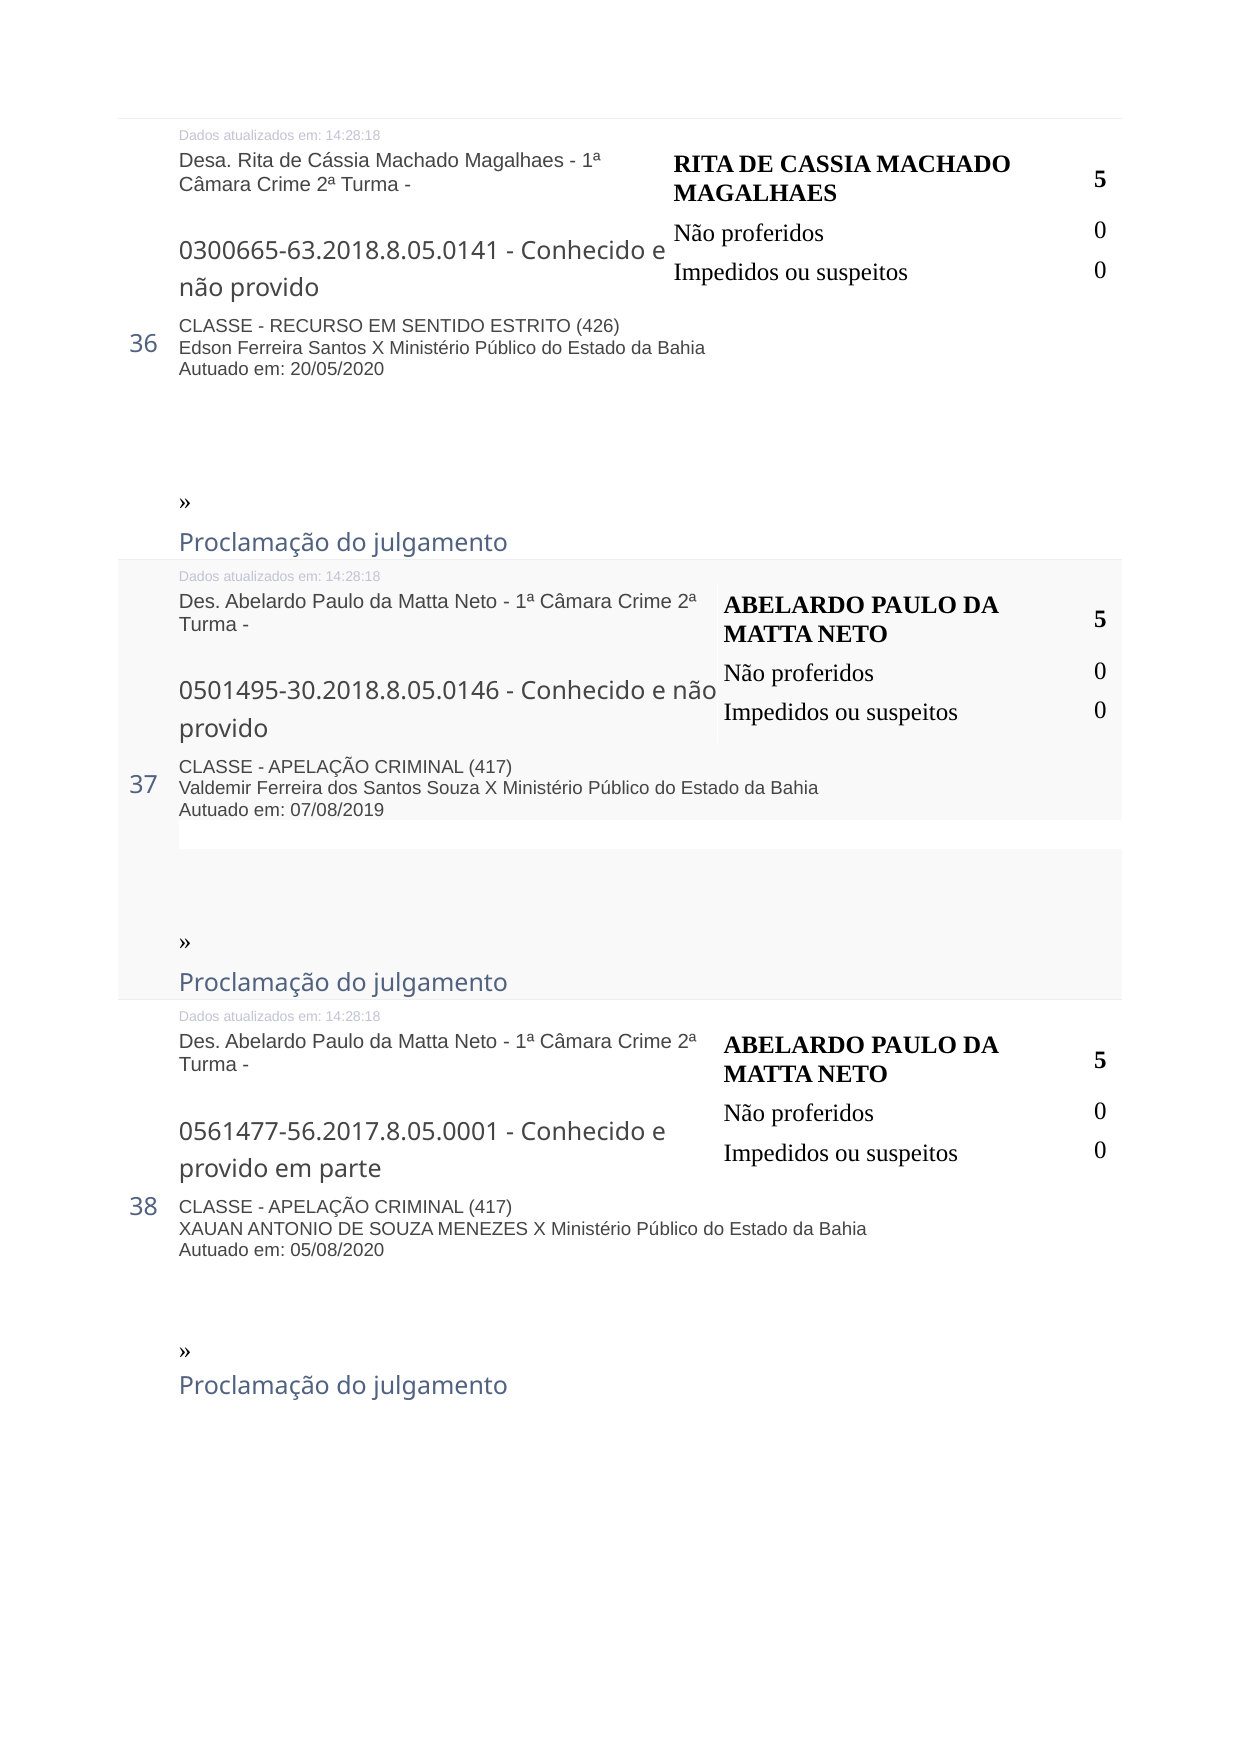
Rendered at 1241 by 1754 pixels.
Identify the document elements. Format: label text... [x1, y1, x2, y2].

table_cell Des. Abelardo Paulo da Matta Neto - 1ª Câmara Crime 2ª Turma - 0561477-56.2017.8.05.0001 - Conhecido e provido em parte CLASSE - APELAÇÃO CRIMINAL (417) XAUAN ANTONIO DE SOUZA MENEZES X Ministério Público do Estado da Bahia Autuado em: 05/08/2020 [179, 1025, 1122, 1261]
table_cell Impedidos ou suspeitos [720, 690, 1091, 729]
table_cell 0 [1091, 1091, 1119, 1130]
table_cell 0 [1091, 210, 1119, 249]
table_cell Impedidos ou suspeitos [720, 1130, 1091, 1169]
table_cell » Proclamação do julgamento [179, 1289, 1122, 1402]
table_cell [1091, 1170, 1119, 1180]
table_cell Dados atualizados em: 14:28:18 [179, 1000, 1122, 1024]
table_header 5 [1091, 587, 1119, 650]
table_cell [169, 560, 179, 999]
table_header [668, 144, 1122, 302]
table_header RITA DE CASSIA MACHADO MAGALHAES [670, 147, 1091, 210]
table_cell [1091, 729, 1119, 740]
table_cell 37 [118, 560, 169, 999]
table_cell 36 [118, 119, 169, 558]
table_cell Não proferidos [670, 210, 1091, 249]
table_cell Não proferidos [720, 650, 1091, 690]
table_cell [720, 1170, 1091, 1180]
table_cell [720, 729, 1091, 740]
table_cell [169, 1000, 179, 1402]
table_cell 0 [1091, 1130, 1119, 1169]
table_header 5 [1091, 147, 1119, 210]
table_header ABELARDO PAULO DA MATTA NETO [720, 587, 1091, 650]
table_header 5 [1091, 1028, 1119, 1091]
table_cell [1091, 289, 1119, 299]
table_header ABELARDO PAULO DA MATTA NETO [720, 1028, 1091, 1091]
table_cell Impedidos ou suspeitos [670, 249, 1091, 289]
table_cell 0 [1091, 690, 1119, 729]
table_header [718, 1025, 1122, 1183]
table_cell » Proclamação do julgamento [179, 408, 1122, 558]
table_cell Dados atualizados em: 14:28:18 Des. Abelardo Paulo da Matta Neto - 1ª Câmara Crime 2ª Turma - 0501495-30.2018.8.05.0146 - Conhecido e não provido CLASSE - APELAÇÃO CRIMINAL (417) Valdemir Ferreira dos Santos Souza X Ministério Público do Estado da Bahia Autuado em: 07/08/2019 [179, 560, 1122, 820]
table_cell Não proferidos [720, 1091, 1091, 1130]
table_cell 0 [1091, 249, 1119, 289]
table_header [718, 584, 1122, 743]
table_cell » Proclamação do julgamento [179, 849, 1122, 999]
table_cell Dados atualizados em: 14:28:18 Desa. Rita de Cássia Machado Magalhaes - 1ª Câmara Crime 2ª Turma - 0300665-63.2018.8.05.0141 - Conhecido e não provido [179, 119, 1122, 302]
table_cell [670, 289, 1091, 299]
table_cell CLASSE - RECURSO EM SENTIDO ESTRITO (426) Edson Ferreira Santos X Ministério Público do Estado da Bahia Autuado em: 20/05/2020 [179, 303, 1122, 380]
table_cell 38 [118, 1000, 169, 1402]
table_cell [169, 119, 179, 558]
table_cell 0 [1091, 650, 1119, 690]
